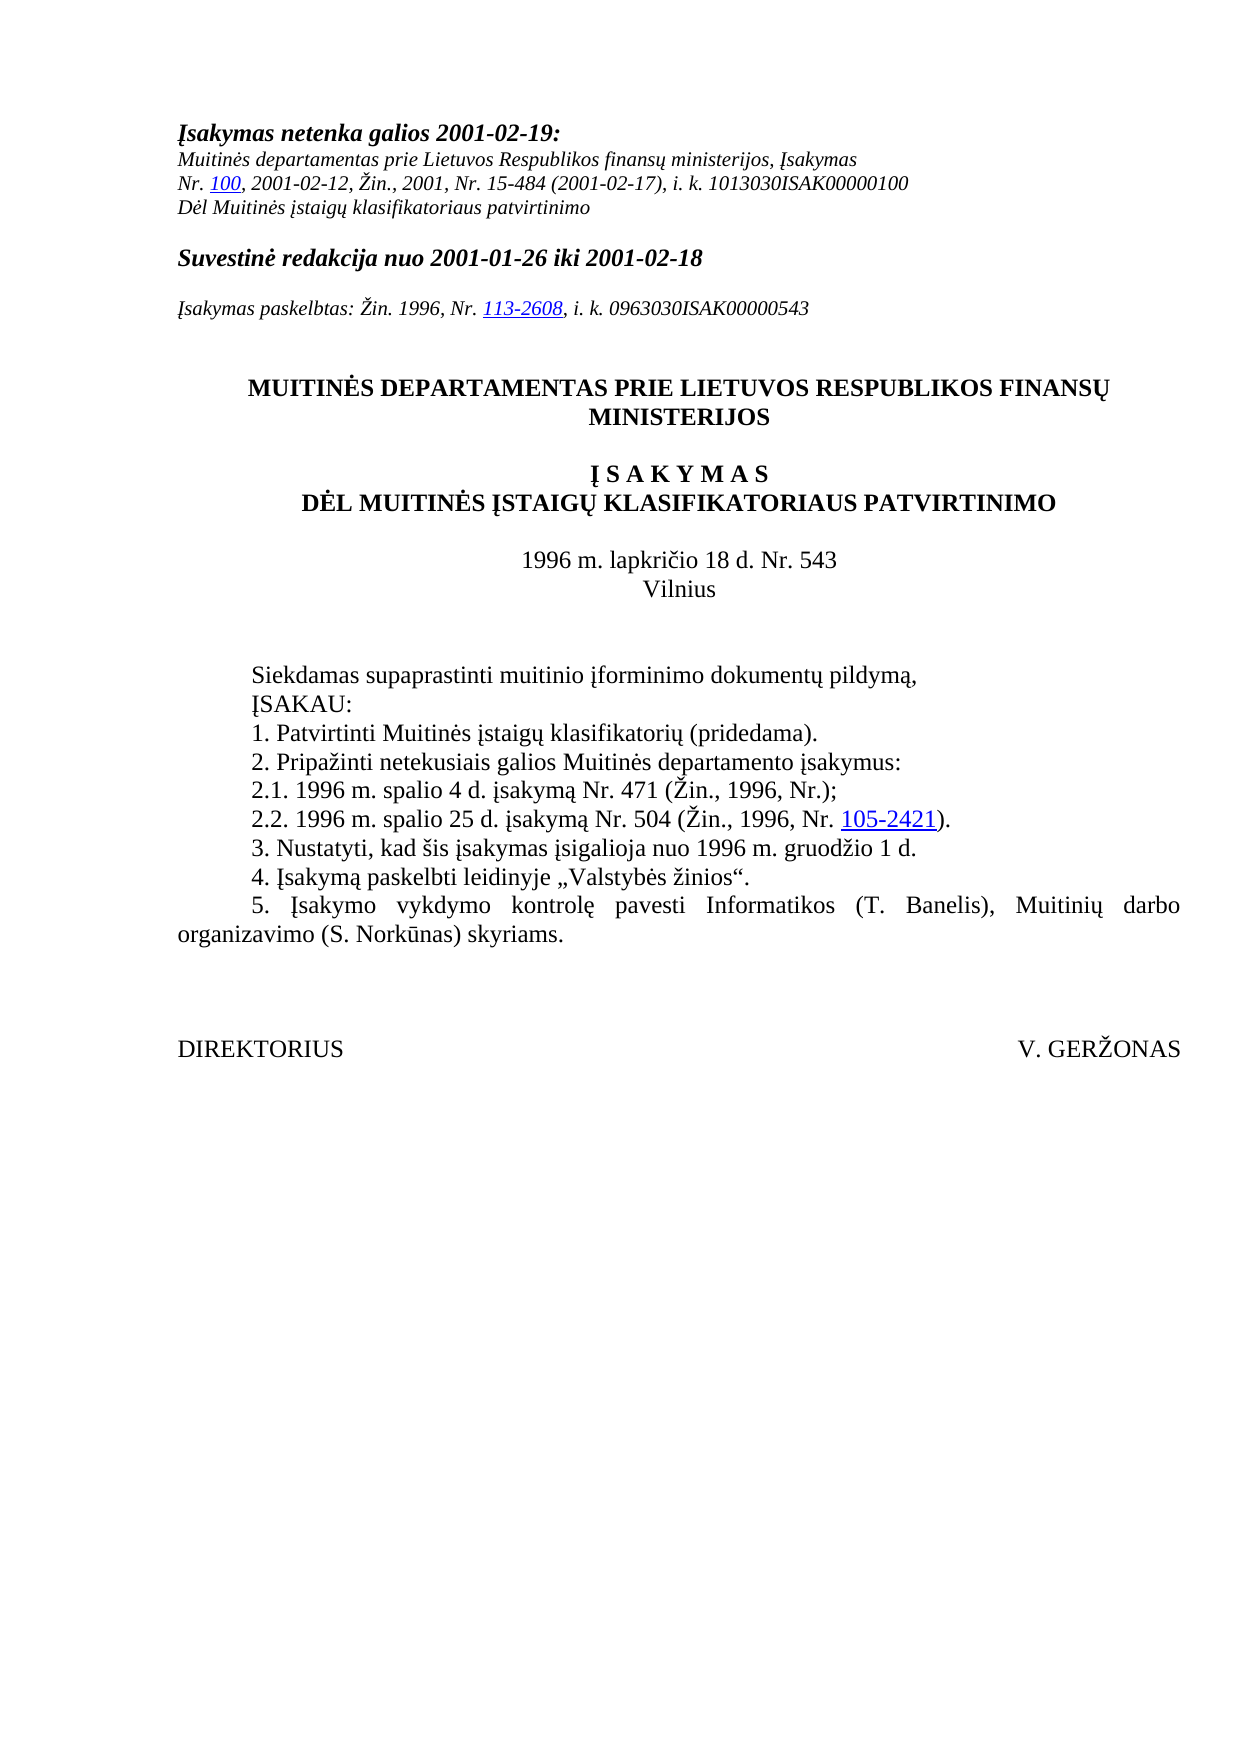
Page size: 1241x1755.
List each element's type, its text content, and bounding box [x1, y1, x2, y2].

text Suvestinė redakcija nuo 2001-01-26 iki 2001-02-18 [177, 243, 1181, 272]
text Dėl Muitinės įstaigų klasifikatoriaus patvirtinimo [177, 195, 1181, 219]
text Į S A K Y M A S [177, 459, 1181, 488]
text Įsakymas paskelbtas: Žin. 1996, Nr. 113-2608, i. k. 0963030ISAK00000543 [177, 296, 1181, 320]
text Muitinės departamentas prie Lietuvos Respublikos finansų ministerijos, Įsakymas [177, 147, 1181, 171]
text 1. Patvirtinti Muitinės įstaigų klasifikatorių (pridedama). [177, 718, 1181, 747]
text 1996 m. lapkričio 18 d. Nr. 543 [177, 545, 1181, 574]
text MUITINĖS DEPARTAMENTAS PRIE LIETUVOS RESPUBLIKOS FINANSŲ MINISTERIJOS [177, 373, 1181, 430]
text DĖL MUITINĖS ĮSTAIGŲ KLASIFIKATORIAUS PATVIRTINIMO [177, 488, 1181, 517]
text 5. Įsakymo vykdymo kontrolę pavesti Informatikos (T. Banelis), Muitinių darbo organizavimo (S. Norkūnas) skyriams. [177, 890, 1181, 948]
text 4. Įsakymą paskelbti leidinyje „Valstybės žinios“. [177, 862, 1181, 890]
text Įsakymas netenka galios 2001-02-19: [177, 118, 1181, 147]
text ĮSAKAU: [177, 689, 1181, 718]
text 2. Pripažinti netekusiais galios Muitinės departamento įsakymus: [177, 747, 1181, 775]
text Siekdamas supaprastinti muitinio įforminimo dokumentų pildymą, [177, 660, 1181, 689]
text Nr. 100, 2001-02-12, Žin., 2001, Nr. 15-484 (2001-02-17), i. k. 1013030ISAK00000100 [177, 171, 1181, 195]
text 2.2. 1996 m. spalio 25 d. įsakymą Nr. 504 (Žin., 1996, Nr. 105-2421). [177, 804, 1181, 833]
text 3. Nustatyti, kad šis įsakymas įsigalioja nuo 1996 m. gruodžio 1 d. [177, 833, 1181, 862]
text Vilnius [177, 574, 1181, 603]
text DIREKTORIUS V. GERŽONAS [177, 1034, 1181, 1063]
text 2.1. 1996 m. spalio 4 d. įsakymą Nr. 471 (Žin., 1996, Nr.); [177, 775, 1181, 804]
